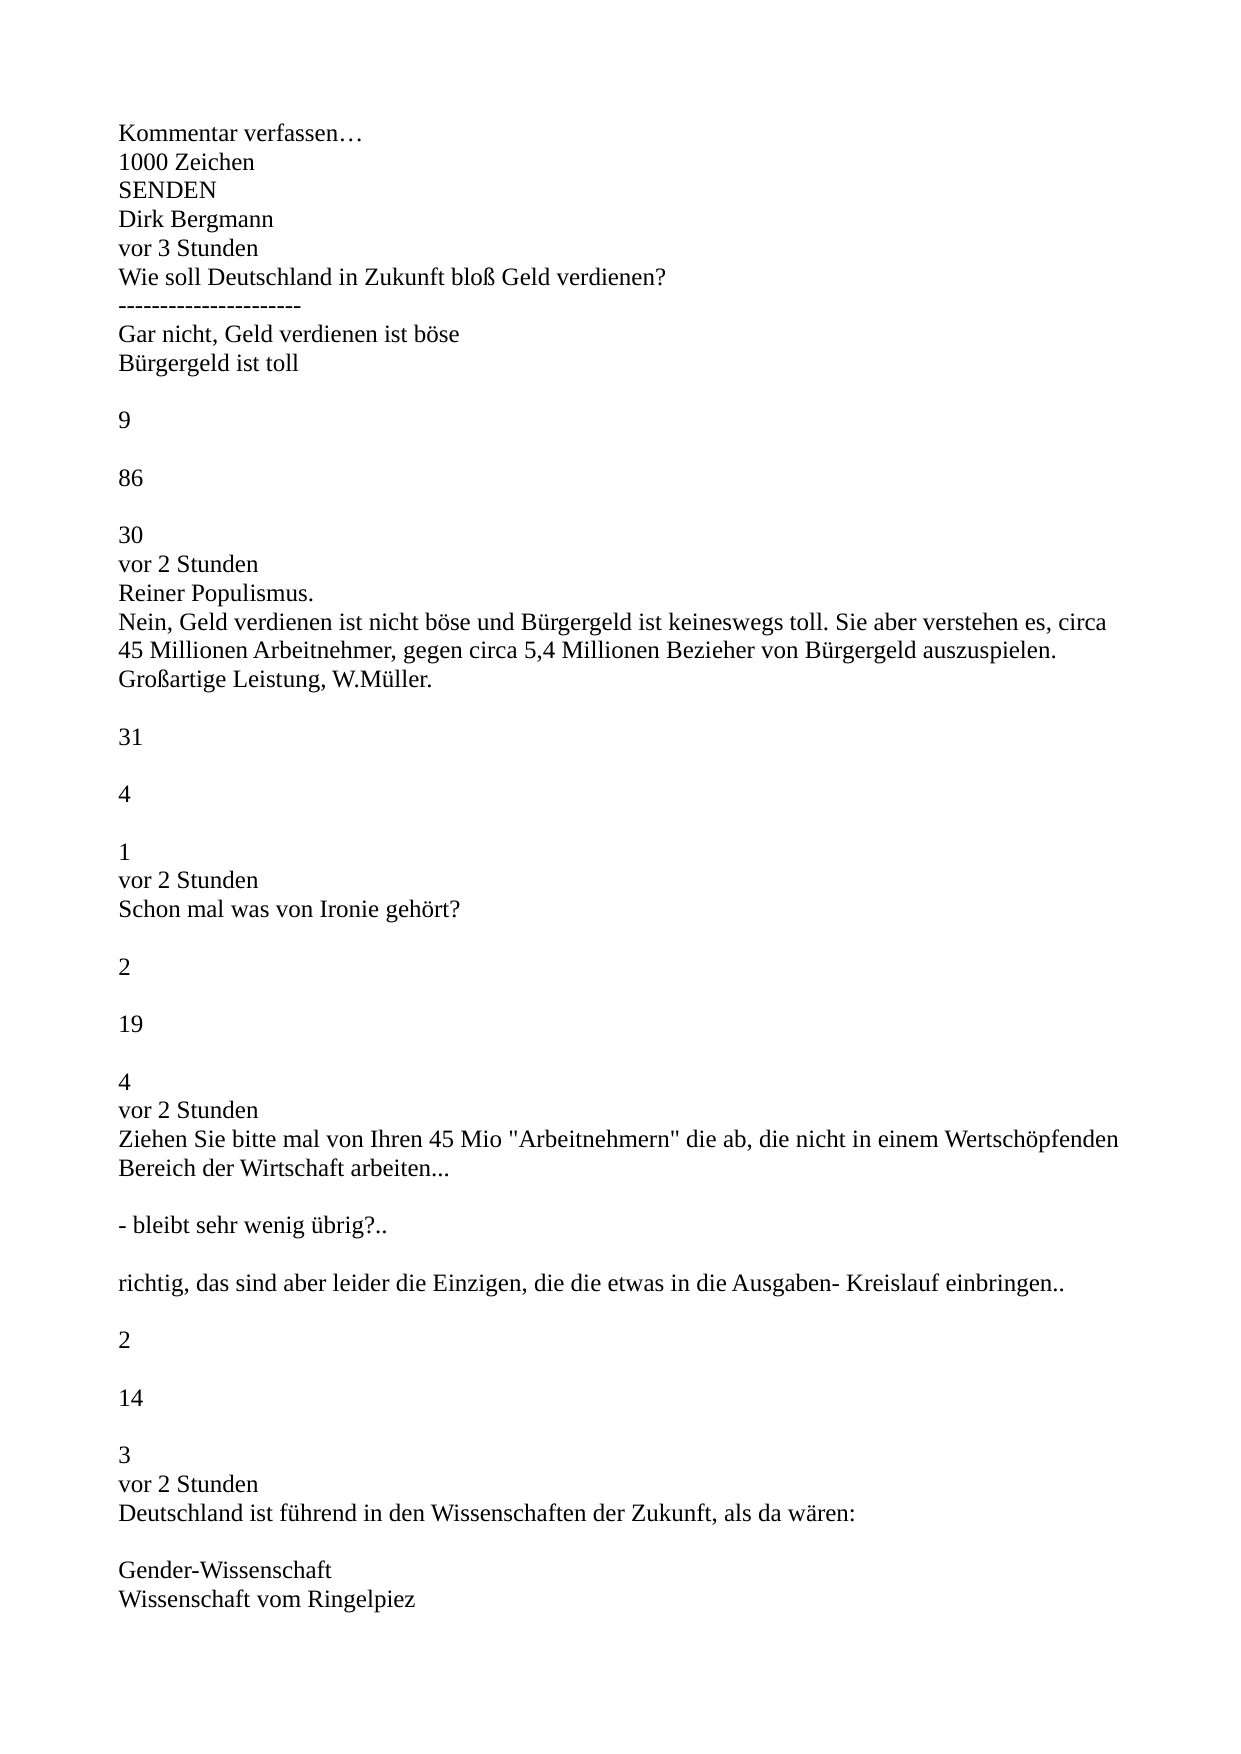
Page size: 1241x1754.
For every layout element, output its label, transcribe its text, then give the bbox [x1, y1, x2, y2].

text 3 [118, 1441, 1122, 1469]
text Reiner Populismus. [118, 578, 1122, 607]
text 4 [118, 779, 1122, 808]
text vor 2 Stunden [118, 1096, 1122, 1124]
text 4 [118, 1067, 1122, 1096]
text richtig, das sind aber leider die Einzigen, die die etwas in die Ausgaben- Kreislauf einbringen.. [118, 1268, 1122, 1297]
text vor 2 Stunden [118, 549, 1122, 578]
text Schon mal was von Ironie gehört? [118, 894, 1122, 923]
text Bürgergeld ist toll [118, 348, 1122, 377]
text Deutschland ist führend in den Wissenschaften der Zukunft, als da wären: [118, 1498, 1122, 1527]
text 19 [118, 1009, 1122, 1038]
text 86 [118, 463, 1122, 492]
text Ziehen Sie bitte mal von Ihren 45 Mio "Arbeitnehmern" die ab, die nicht in einem Wertschöpfenden Bereich der Wirtschaft arbeiten... [118, 1124, 1122, 1182]
text ---------------------- [118, 291, 1122, 319]
text Nein, Geld verdienen ist nicht böse und Bürgergeld ist keineswegs toll. Sie aber verstehen es, circa 45 Millionen Arbeitnehmer, gegen circa 5,4 Millionen Bezieher von Bürgergeld auszuspielen. Großartige Leistung, W.Müller. [118, 607, 1122, 693]
text 9 [118, 406, 1122, 434]
text 30 [118, 521, 1122, 549]
text vor 3 Stunden [118, 233, 1122, 262]
text Wie soll Deutschland in Zukunft bloß Geld verdienen? [118, 262, 1122, 291]
text 2 [118, 1326, 1122, 1354]
text 31 [118, 722, 1122, 751]
text Wissenschaft vom Ringelpiez [118, 1584, 1122, 1613]
text Gender-Wissenschaft [118, 1556, 1122, 1584]
text vor 2 Stunden [118, 1469, 1122, 1498]
text Gar nicht, Geld verdienen ist böse [118, 319, 1122, 348]
text 1000 Zeichen [118, 147, 1122, 176]
text vor 2 Stunden [118, 866, 1122, 894]
text 14 [118, 1383, 1122, 1412]
text Dirk Bergmann [118, 204, 1122, 233]
text Kommentar verfassen… [118, 118, 1122, 147]
text - bleibt sehr wenig übrig?.. [118, 1211, 1122, 1239]
text 2 [118, 952, 1122, 981]
text 1 [118, 837, 1122, 866]
text SENDEN [118, 176, 1122, 204]
